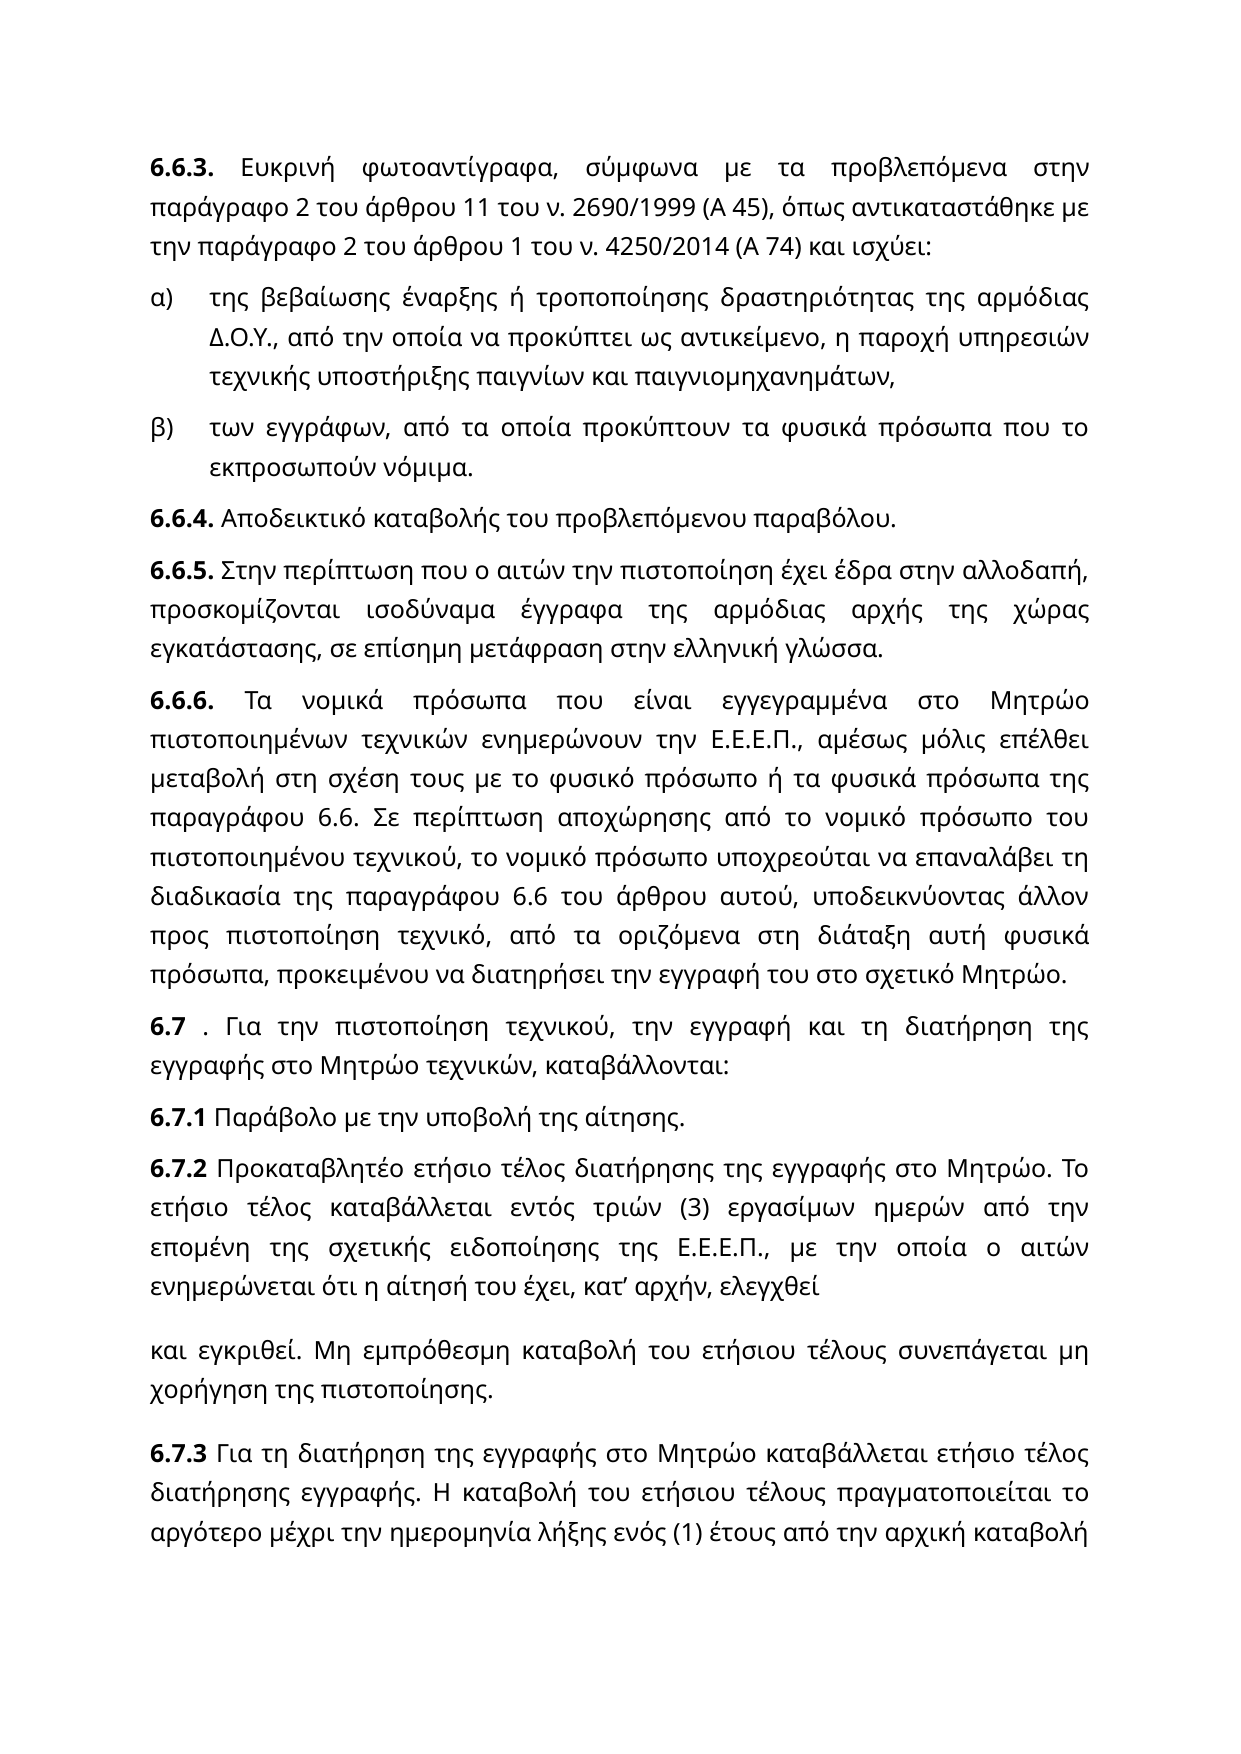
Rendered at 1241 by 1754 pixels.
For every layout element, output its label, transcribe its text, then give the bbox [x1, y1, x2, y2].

text 6.7.1 Παράβολο με την υποβολή της αίτησης. [150, 1099, 1090, 1133]
text 6.6.6. Τα νομικά πρόσωπα που είναι εγγεγραμμένα στο Μητρώο πιστοποιημένων τεχνικών ενημερώνουν την Ε.Ε.Ε.Π., αμέσως μόλις επέλθει μεταβολή στη σχέση τους με το φυσικό πρόσωπο ή τα φυσικά πρόσωπα της παραγράφου 6.6. Σε περίπτωση αποχώρησης από το νομικό πρόσωπο του πιστοποιημένου τεχνικού, το νομικό πρόσωπο υποχρεούται να επαναλάβει τη διαδικασία της παραγράφου 6.6 του άρθρου αυτού, υποδεικνύοντας άλλον προς πιστοποίηση τεχνικό, από τα οριζόμενα στη διάταξη αυτή φυσικά πρόσωπα, προκειμένου να διατηρήσει την εγγραφή του στο σχετικό Μητρώο. [150, 682, 1090, 991]
text 6.7.3 Για τη διατήρηση της εγγραφής στο Μητρώο καταβάλλεται ετήσιο τέλος διατήρησης εγγραφής. Η καταβολή του ετήσιου τέλους πραγματοποιείται το αργότερο μέχρι την ημερομηνία λήξης ενός (1) έτους από την αρχική καταβολή [150, 1436, 1090, 1548]
text 6.6.5. Στην περίπτωση που ο αιτών την πιστοποίηση έχει έδρα στην αλλοδαπή, προσκομίζονται ισοδύναμα έγγραφα της αρμόδιας αρχής της χώρας εγκατάστασης, σε επίσημη μετάφραση στην ελληνική γλώσσα. [150, 552, 1090, 665]
text 6.7 . Για την πιστοποίηση τεχνικού, την εγγραφή και τη διατήρηση της εγγραφής στο Μητρώο τεχνικών, καταβάλλονται: [150, 1008, 1090, 1082]
text και εγκριθεί. Μη εμπρόθεσμη καταβολή του ετήσιου τέλους συνεπάγεται μη χορήγηση της πιστοποίησης. [150, 1332, 1090, 1406]
text 6.6.3. Ευκρινή φωτοαντίγραφα, σύμφωνα με τα προβλεπόμενα στην παράγραφο 2 του άρθρου 11 του ν. 2690/1999 (Α 45), όπως αντικαταστάθηκε με την παράγραφο 2 του άρθρου 1 του ν. 4250/2014 (Α 74) και ισχύει: [150, 150, 1090, 262]
text 6.6.4. Αποδεικτικό καταβολής του προβλεπόμενου παραβόλου. [150, 501, 1090, 535]
list β) των εγγράφων, από τα οποία προκύπτουν τα φυσικά πρόσωπα που το εκπροσωπούν νόμιμα. [150, 410, 1090, 483]
text 6.7.2 Προκαταβλητέο ετήσιο τέλος διατήρησης της εγγραφής στο Μητρώο. Το ετήσιο τέλος καταβάλλεται εντός τριών (3) εργασίμων ημερών από την επομένη της σχετικής ειδοποίησης της Ε.Ε.Ε.Π., με την οποία ο αιτών ενημερώνεται ότι η αίτησή του έχει, κατ’ αρχήν, ελεγχθεί [150, 1151, 1090, 1302]
list α) της βεβαίωσης έναρξης ή τροποποίησης δραστηριότητας της αρμόδιας Δ.Ο.Υ., από την οποία να προκύπτει ως αντικείμενο, η παροχή υπηρεσιών τεχνικής υποστήριξης παιγνίων και παιγνιομηχανημάτων, [150, 280, 1090, 392]
